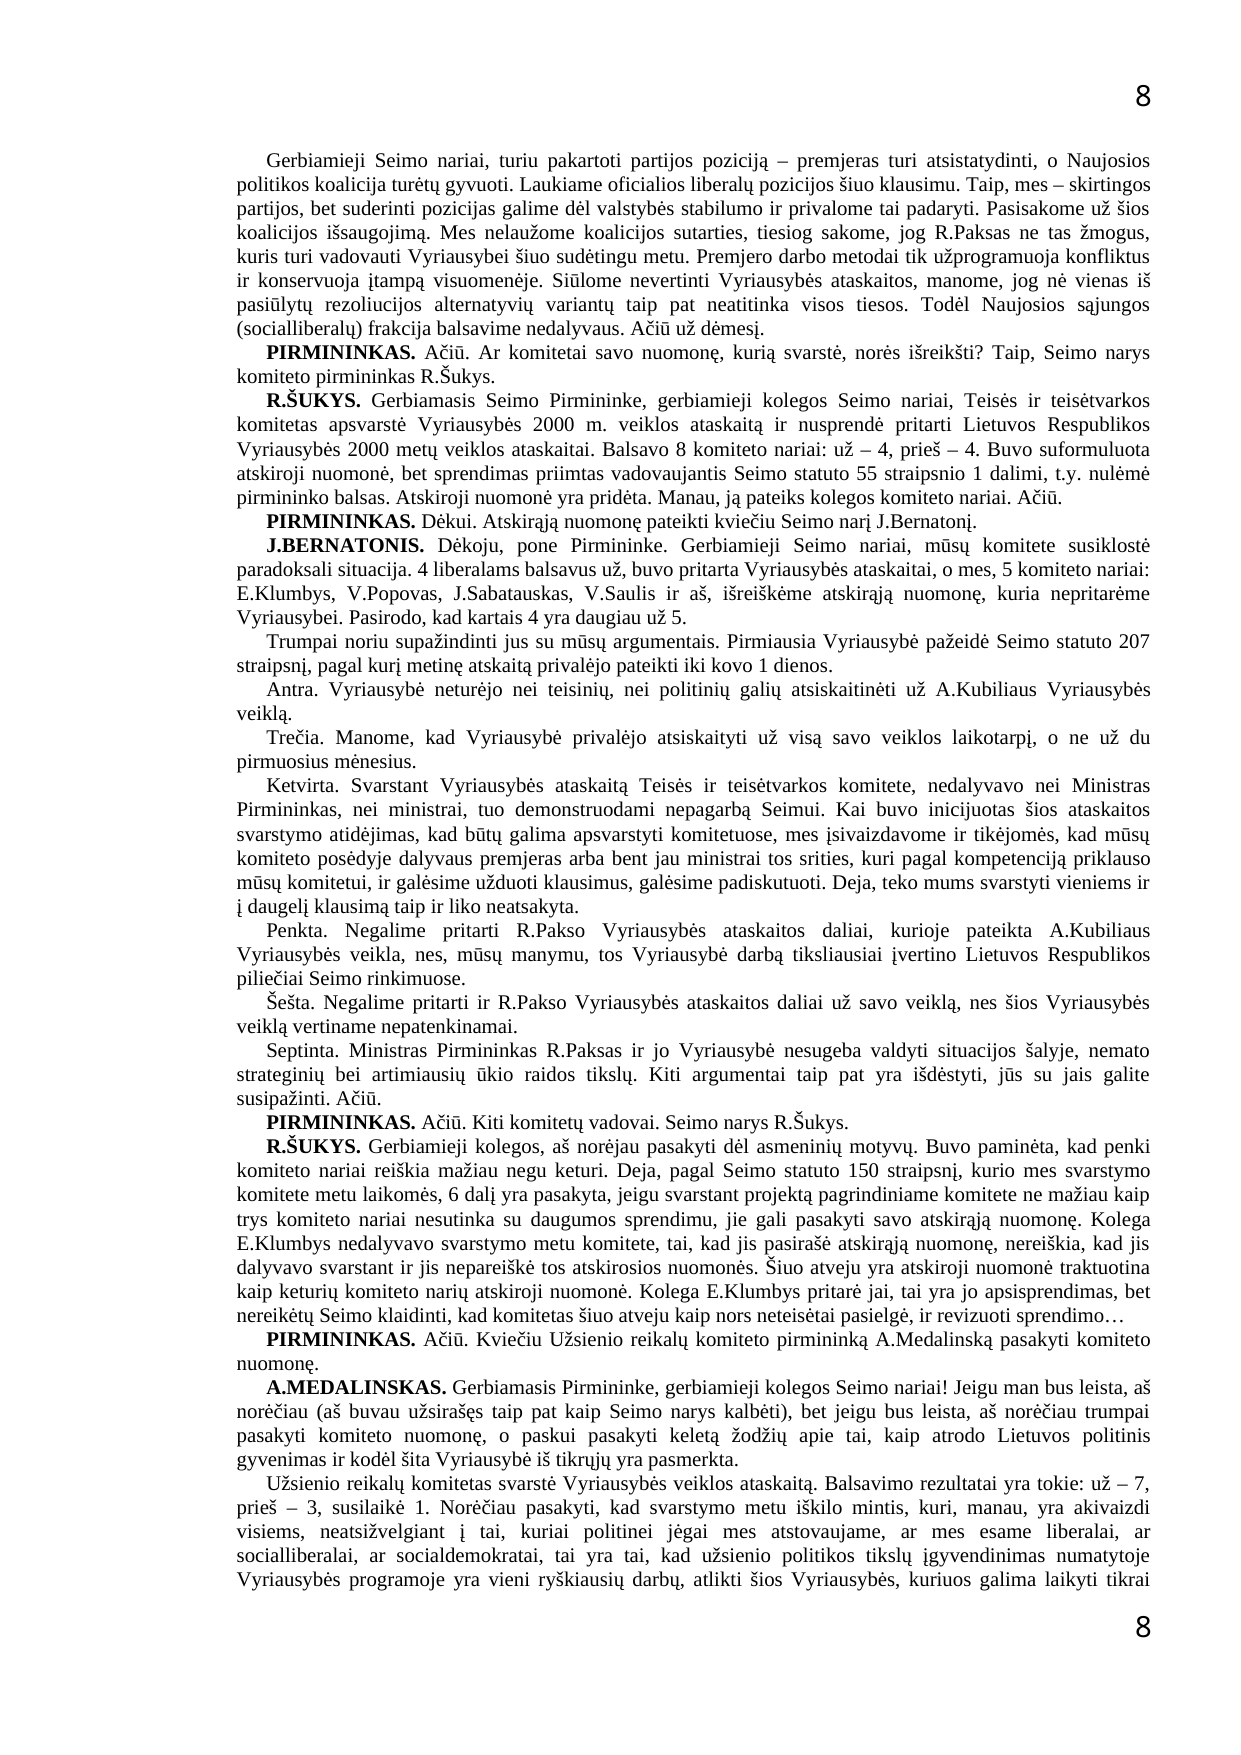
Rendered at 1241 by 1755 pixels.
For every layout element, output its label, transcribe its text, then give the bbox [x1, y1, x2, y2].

text J.BERNATONIS. Dėkoju, pone Pirmininke. Gerbiamieji Seimo nariai, mūsų komitete susiklostė paradoksali situacija. 4 liberalams balsavus už, buvo pritarta Vyriausybės ataskaitai, o mes, 5 komiteto nariai: E.Klumbys, V.Popovas, J.Sabatauskas, V.Saulis ir aš, išreiškėme atskirąją nuomonę, kuria nepritarėme Vyriausybei. Pasirodo, kad kartais 4 yra daugiau už 5. [236, 533, 1152, 629]
text Užsienio reikalų komitetas svarstė Vyriausybės veiklos ataskaitą. Balsavimo rezultatai yra tokie: už – 7, prieš – 3, susilaikė 1. Norėčiau pasakyti, kad svarstymo metu iškilo mintis, kuri, manau, yra akivaizdi visiems, neatsižvelgiant į tai, kuriai politinei jėgai mes atstovaujame, ar mes esame liberalai, ar socialliberalai, ar socialdemokratai, tai yra tai, kad užsienio politikos tikslų įgyvendinimas numatytoje Vyriausybės programoje yra vieni ryškiausių darbų, atlikti šios Vyriausybės, kuriuos galima laikyti tikrai [236, 1471, 1152, 1591]
text PIRMININKAS. Dėkui. Atskirąją nuomonę pateikti kviečiu Seimo narį J.Bernatonį. [236, 509, 1152, 533]
text Septinta. Ministras Pirmininkas R.Paksas ir jo Vyriausybė nesugeba valdyti situacijos šalyje, nemato strateginių bei artimiausių ūkio raidos tikslų. Kiti argumentai taip pat yra išdėstyti, jūs su jais galite susipažinti. Ačiū. [236, 1038, 1152, 1110]
text Penkta. Negalime pritarti R.Pakso Vyriausybės ataskaitos daliai, kurioje pateikta A.Kubiliaus Vyriausybės veikla, nes, mūsų manymu, tos Vyriausybė darbą tiksliausiai įvertino Lietuvos Respublikos piliečiai Seimo rinkimuose. [236, 918, 1152, 990]
text Šešta. Negalime pritarti ir R.Pakso Vyriausybės ataskaitos daliai už savo veiklą, nes šios Vyriausybės veiklą vertiname nepatenkinamai. [236, 990, 1152, 1038]
text A.MEDALINSKAS. Gerbiamasis Pirmininke, gerbiamieji kolegos Seimo nariai! Jeigu man bus leista, aš norėčiau (aš buvau užsirašęs taip pat kaip Seimo narys kalbėti), bet jeigu bus leista, aš norėčiau trumpai pasakyti komiteto nuomonę, o paskui pasakyti keletą žodžių apie tai, kaip atrodo Lietuvos politinis gyvenimas ir kodėl šita Vyriausybė iš tikrųjų yra pasmerkta. [236, 1375, 1152, 1471]
text PIRMININKAS. Ačiū. Ar komitetai savo nuomonę, kurią svarstė, norės išreikšti? Taip, Seimo narys komiteto pirmininkas R.Šukys. [236, 340, 1152, 388]
text R.ŠUKYS. Gerbiamieji kolegos, aš norėjau pasakyti dėl asmeninių motyvų. Buvo paminėta, kad penki komiteto nariai reiškia mažiau negu keturi. Deja, pagal Seimo statuto 150 straipsnį, kurio mes svarstymo komitete metu laikomės, 6 dalį yra pasakyta, jeigu svarstant projektą pagrindiniame komitete ne mažiau kaip trys komiteto nariai nesutinka su daugumos sprendimu, jie gali pasakyti savo atskirąją nuomonę. Kolega E.Klumbys nedalyvavo svarstymo metu komitete, tai, kad jis pasirašė atskirąją nuomonę, nereiškia, kad jis dalyvavo svarstant ir jis nepareiškė tos atskirosios nuomonės. Šiuo atveju yra atskiroji nuomonė traktuotina kaip keturių komiteto narių atskiroji nuomonė. Kolega E.Klumbys pritarė jai, tai yra jo apsisprendimas, bet nereikėtų Seimo klaidinti, kad komitetas šiuo atveju kaip nors neteisėtai pasielgė, ir revizuoti sprendimo… [236, 1134, 1152, 1327]
text PIRMININKAS. Ačiū. Kviečiu Užsienio reikalų komiteto pirmininką A.Medalinską pasakyti komiteto nuomonę. [236, 1327, 1152, 1375]
text Trumpai noriu supažindinti jus su mūsų argumentais. Pirmiausia Vyriausybė pažeidė Seimo statuto 207 straipsnį, pagal kurį metinę atskaitą privalėjo pateikti iki kovo 1 dienos. [236, 629, 1152, 677]
text Gerbiamieji Seimo nariai, turiu pakartoti partijos poziciją – premjeras turi atsistatydinti, o Naujosios politikos koalicija turėtų gyvuoti. Laukiame oficialios liberalų pozicijos šiuo klausimu. Taip, mes – skirtingos partijos, bet suderinti pozicijas galime dėl valstybės stabilumo ir privalome tai padaryti. Pasisakome už šios koalicijos išsaugojimą. Mes nelaužome koalicijos sutarties, tiesiog sakome, jog R.Paksas ne tas žmogus, kuris turi vadovauti Vyriausybei šiuo sudėtingu metu. Premjero darbo metodai tik užprogramuoja konfliktus ir konservuoja įtampą visuomenėje. Siūlome nevertinti Vyriausybės ataskaitos, manome, jog nė vienas iš pasiūlytų rezoliucijos alternatyvių variantų taip pat neatitinka visos tiesos. Todėl Naujosios sąjungos (socialliberalų) frakcija balsavime nedalyvaus. Ačiū už dėmesį. [236, 148, 1152, 340]
text PIRMININKAS. Ačiū. Kiti komitetų vadovai. Seimo narys R.Šukys. [236, 1110, 1152, 1134]
text R.ŠUKYS. Gerbiamasis Seimo Pirmininke, gerbiamieji kolegos Seimo nariai, Teisės ir teisėtvarkos komitetas apsvarstė Vyriausybės 2000 m. veiklos ataskaitą ir nusprendė pritarti Lietuvos Respublikos Vyriausybės 2000 metų veiklos ataskaitai. Balsavo 8 komiteto nariai: už – 4, prieš – 4. Buvo suformuluota atskiroji nuomonė, bet sprendimas priimtas vadovaujantis Seimo statuto 55 straipsnio 1 dalimi, t.y. nulėmė pirmininko balsas. Atskiroji nuomonė yra pridėta. Manau, ją pateiks kolegos komiteto nariai. Ačiū. [236, 388, 1152, 509]
text Trečia. Manome, kad Vyriausybė privalėjo atsiskaityti už visą savo veiklos laikotarpį, o ne už du pirmuosius mėnesius. [236, 725, 1152, 773]
text Antra. Vyriausybė neturėjo nei teisinių, nei politinių galių atsiskaitinėti už A.Kubiliaus Vyriausybės veiklą. [236, 677, 1152, 725]
text Ketvirta. Svarstant Vyriausybės ataskaitą Teisės ir teisėtvarkos komitete, nedalyvavo nei Ministras Pirmininkas, nei ministrai, tuo demonstruodami nepagarbą Seimui. Kai buvo inicijuotas šios ataskaitos svarstymo atidėjimas, kad būtų galima apsvarstyti komitetuose, mes įsivaizdavome ir tikėjomės, kad mūsų komiteto posėdyje dalyvaus premjeras arba bent jau ministrai tos srities, kuri pagal kompetenciją priklauso mūsų komitetui, ir galėsime užduoti klausimus, galėsime padiskutuoti. Deja, teko mums svarstyti vieniems ir į daugelį klausimą taip ir liko neatsakyta. [236, 773, 1152, 918]
